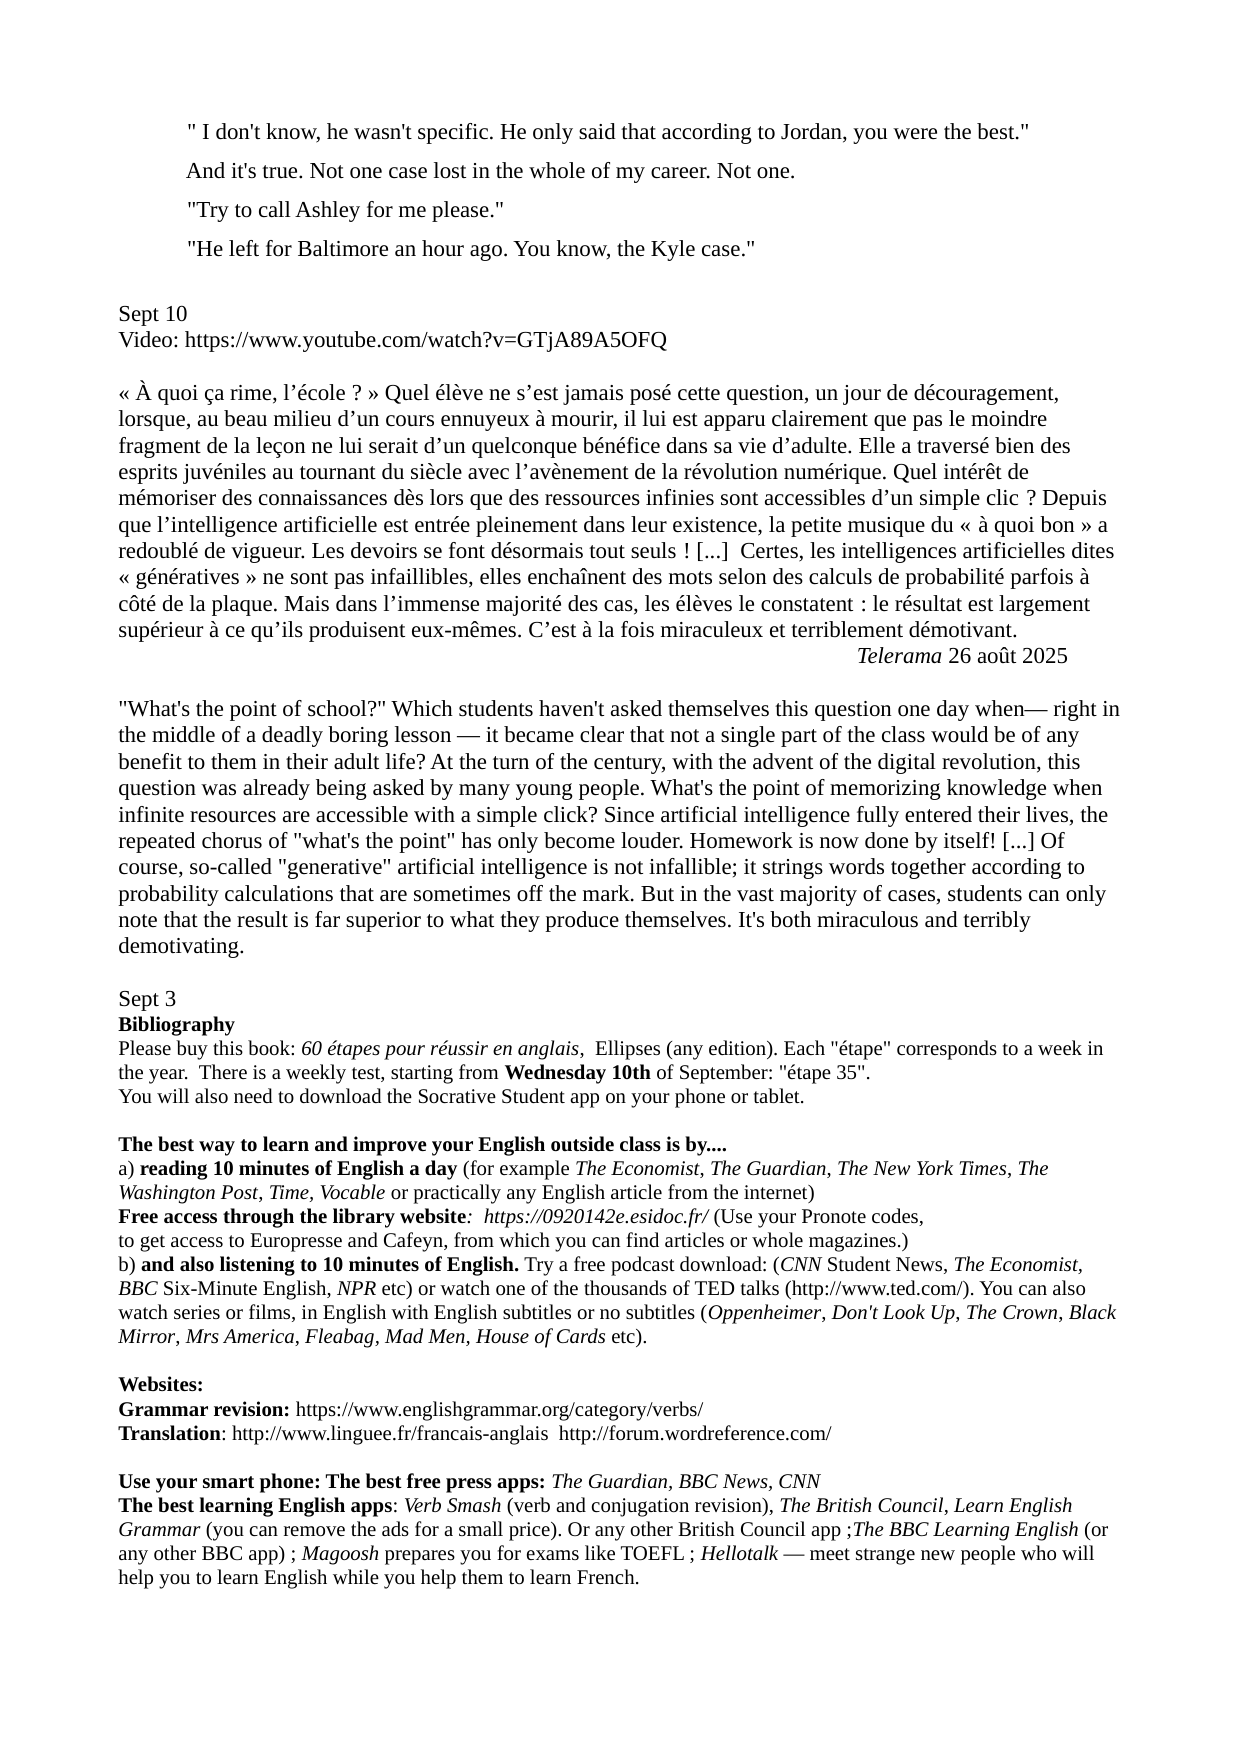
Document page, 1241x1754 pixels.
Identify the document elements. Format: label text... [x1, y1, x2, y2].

text The best learning English apps: Verb Smash (verb and conjugation revision), The British Council, Learn English Grammar (you can remove the ads for a small price). Or any other British Council app ;The BBC Learning English (or any other BBC app) ; Magoosh prepares you for exams like TOEFL ; Hellotalk — meet strange new people who will help you to learn English while you help them to learn French. [118, 1493, 1122, 1589]
text " I don't know, he wasn't specific. He only said that according to Jordan, you were the best." [118, 118, 1122, 144]
text Use your smart phone: The best free press apps: The Guardian, BBC News, CNN [118, 1469, 1122, 1493]
text b) and also listening to 10 minutes of English. Try a free podcast download: (CNN Student News, The Economist, BBC Six-Minute English, NPR etc) or watch one of the thousands of TED talks (http://www.ted.com/). You can also watch series or films, in English with English subtitles or no subtitles (Oppenheimer, Don't Look Up, The Crown, Black Mirror, Mrs America, Fleabag, Mad Men, House of Cards etc). [118, 1252, 1122, 1348]
text Grammar revision: https://www.englishgrammar.org/category/verbs/ [118, 1396, 1122, 1421]
text The best way to learn and improve your English outside class is by.... [118, 1132, 1122, 1156]
text Please buy this book: 60 étapes pour réussir en anglais, Ellipses (any edition). Each "étape" corresponds to a week in the year. There is a weekly test, starting from Wednesday 10th of September: "étape 35". [118, 1036, 1122, 1084]
text a) reading 10 minutes of English a day (for example The Economist, The Guardian, The New York Times, The Washington Post, Time, Vocable or practically any English article from the internet) [118, 1156, 1122, 1204]
text "What's the point of school?" Which students haven't asked themselves this question one day when— right in the middle of a deadly boring lesson — it became clear that not a single part of the class would be of any benefit to them in their adult life? At the turn of the century, with the advent of the digital revolution, this question was already being asked by many young people. What's the point of memorizing knowledge when infinite resources are accessible with a simple click? Since artificial intelligence fully entered their lives, the repeated chorus of "what's the point" has only become louder. Homework is now done by itself! [...] Of course, so-called "generative" artificial intelligence is not infallible; it strings words together according to probability calculations that are sometimes off the mark. But in the vast majority of cases, students can only note that the result is far superior to what they produce themselves. It's both miraculous and terribly demotivating. [118, 695, 1122, 959]
text "He left for Baltimore an hour ago. You know, the Kyle case." [118, 235, 1122, 261]
text to get access to Europresse and Cafeyn, from which you can find articles or whole magazines.) [118, 1228, 1122, 1252]
text "Try to call Ashley for me please." [118, 196, 1122, 222]
text Free access through the library website: https://0920142e.esidoc.fr/ (Use your Pronote codes, [118, 1204, 1122, 1228]
text Websites: [118, 1372, 1122, 1396]
text Video: https://www.youtube.com/watch?v=GTjA89A5OFQ [118, 326, 1122, 353]
text You will also need to download the Socrative Student app on your phone or tablet. [118, 1084, 1122, 1108]
text « À quoi ça rime, l’école ? » Quel élève ne s’est jamais posé cette question, un jour de découragement, lorsque, au beau milieu d’un cours ennuyeux à mourir, il lui est apparu clairement que pas le moindre fragment de la leçon ne lui serait d’un quelconque bénéfice dans sa vie d’adulte. Elle a traversé bien des esprits juvéniles au tournant du siècle avec l’avènement de la révolution numérique. Quel intérêt de mémoriser des connaissances dès lors que des ressources infinies sont accessibles d’un simple clic ? Depuis que l’intelligence artificielle est entrée pleinement dans leur existence, la petite musique du « à quoi bon » a redoublé de vigueur. Les devoirs se font désormais tout seuls ! [...] Certes, les intelligences artificielles dites « génératives » ne sont pas infaillibles, elles enchaînent des mots selon des calculs de probabilité parfois à côté de la plaque. Mais dans l’immense majorité des cas, les élèves le constatent : le résultat est largement supérieur à ce qu’ils produisent eux-mêmes. C’est à la fois miraculeux et terriblement démotivant. [118, 379, 1122, 642]
text Sept 3 [118, 985, 1122, 1011]
text And it's true. Not one case lost in the whole of my career. Not one. [118, 157, 1122, 183]
text Bibliography [118, 1011, 1122, 1036]
text Sept 10 [118, 300, 1122, 326]
text Telerama 26 août 2025 [118, 642, 1122, 669]
text Translation: http://www.linguee.fr/francais-anglais http://forum.wordreference.com/ [118, 1421, 1122, 1444]
